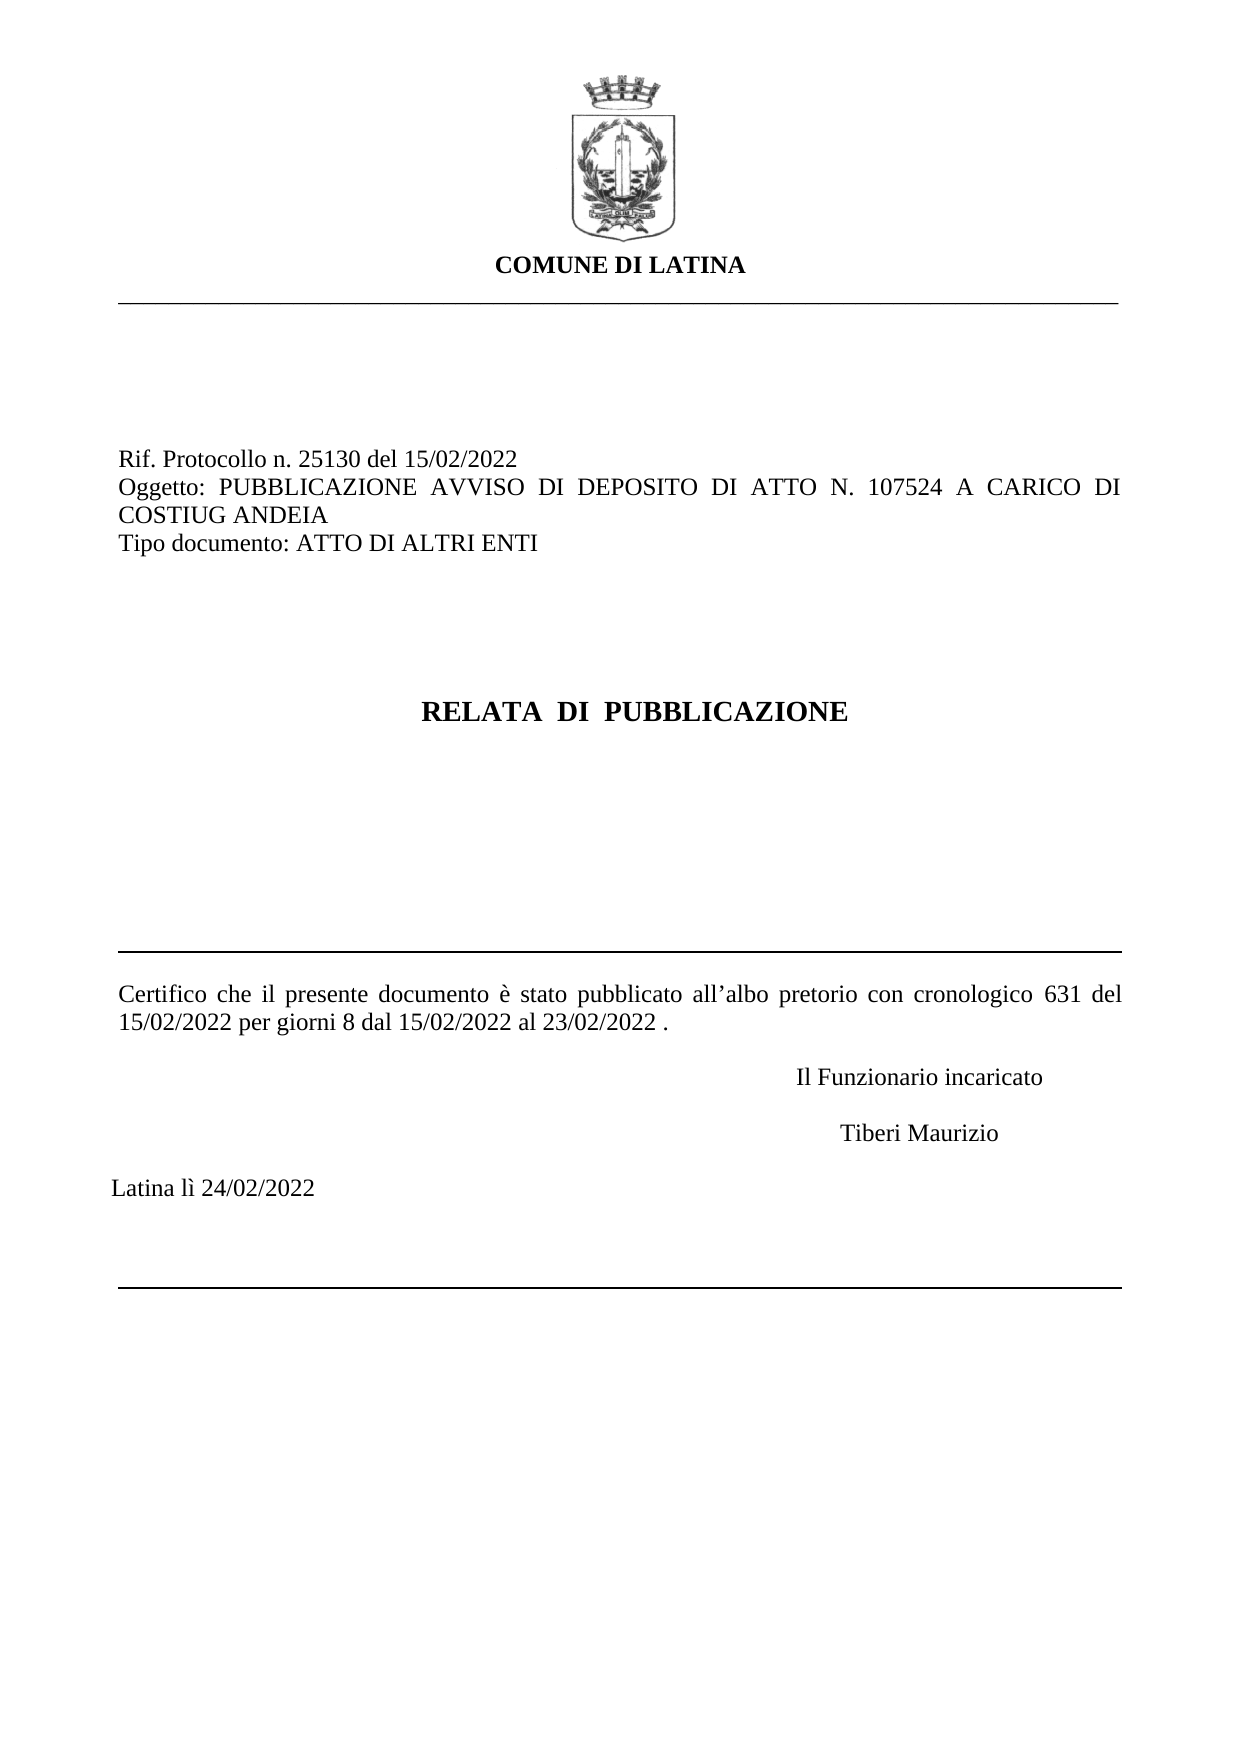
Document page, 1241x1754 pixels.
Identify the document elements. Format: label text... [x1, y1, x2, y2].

table_cell [709, 1174, 1129, 1202]
table_cell [591, 1119, 692, 1146]
table_cell [111, 1091, 591, 1119]
table_cell [692, 1119, 709, 1146]
subtitle RELATA DI PUBBLICAZIONE [118, 695, 1122, 727]
table_cell [111, 1146, 591, 1174]
table_cell Latina lì 24/02/2022 [111, 1174, 591, 1202]
table_header [111, 1063, 591, 1091]
table_header [692, 1063, 709, 1091]
text Rif. Protocollo n. 25130 del 15/02/2022 [118, 446, 1122, 473]
table_cell [692, 1174, 709, 1202]
table_cell [692, 1146, 709, 1174]
text Tipo documento: ATTO DI ALTRI ENTI [118, 529, 1122, 556]
table_cell Tiberi Maurizio [709, 1119, 1129, 1146]
table_cell [709, 1146, 1129, 1174]
text Certifico che il presente documento è stato pubblicato all’albo pretorio con cronologico 631 del 15/02/2022 per giorni 8 dal 15/02/2022 al 23/02/2022 . [118, 980, 1122, 1036]
table_cell [591, 1091, 692, 1119]
table_cell [591, 1174, 692, 1202]
picture [556, 75, 685, 252]
table_header Il Funzionario incaricato [709, 1063, 1129, 1091]
table_cell [692, 1091, 709, 1119]
table_cell [709, 1091, 1129, 1119]
table_cell [111, 1119, 591, 1146]
table_cell [591, 1146, 692, 1174]
text Oggetto: PUBBLICAZIONE AVVISO DI DEPOSITO DI ATTO N. 107524 A CARICO DI COSTIUG ANDEIA [118, 473, 1122, 529]
table_header [591, 1063, 692, 1091]
